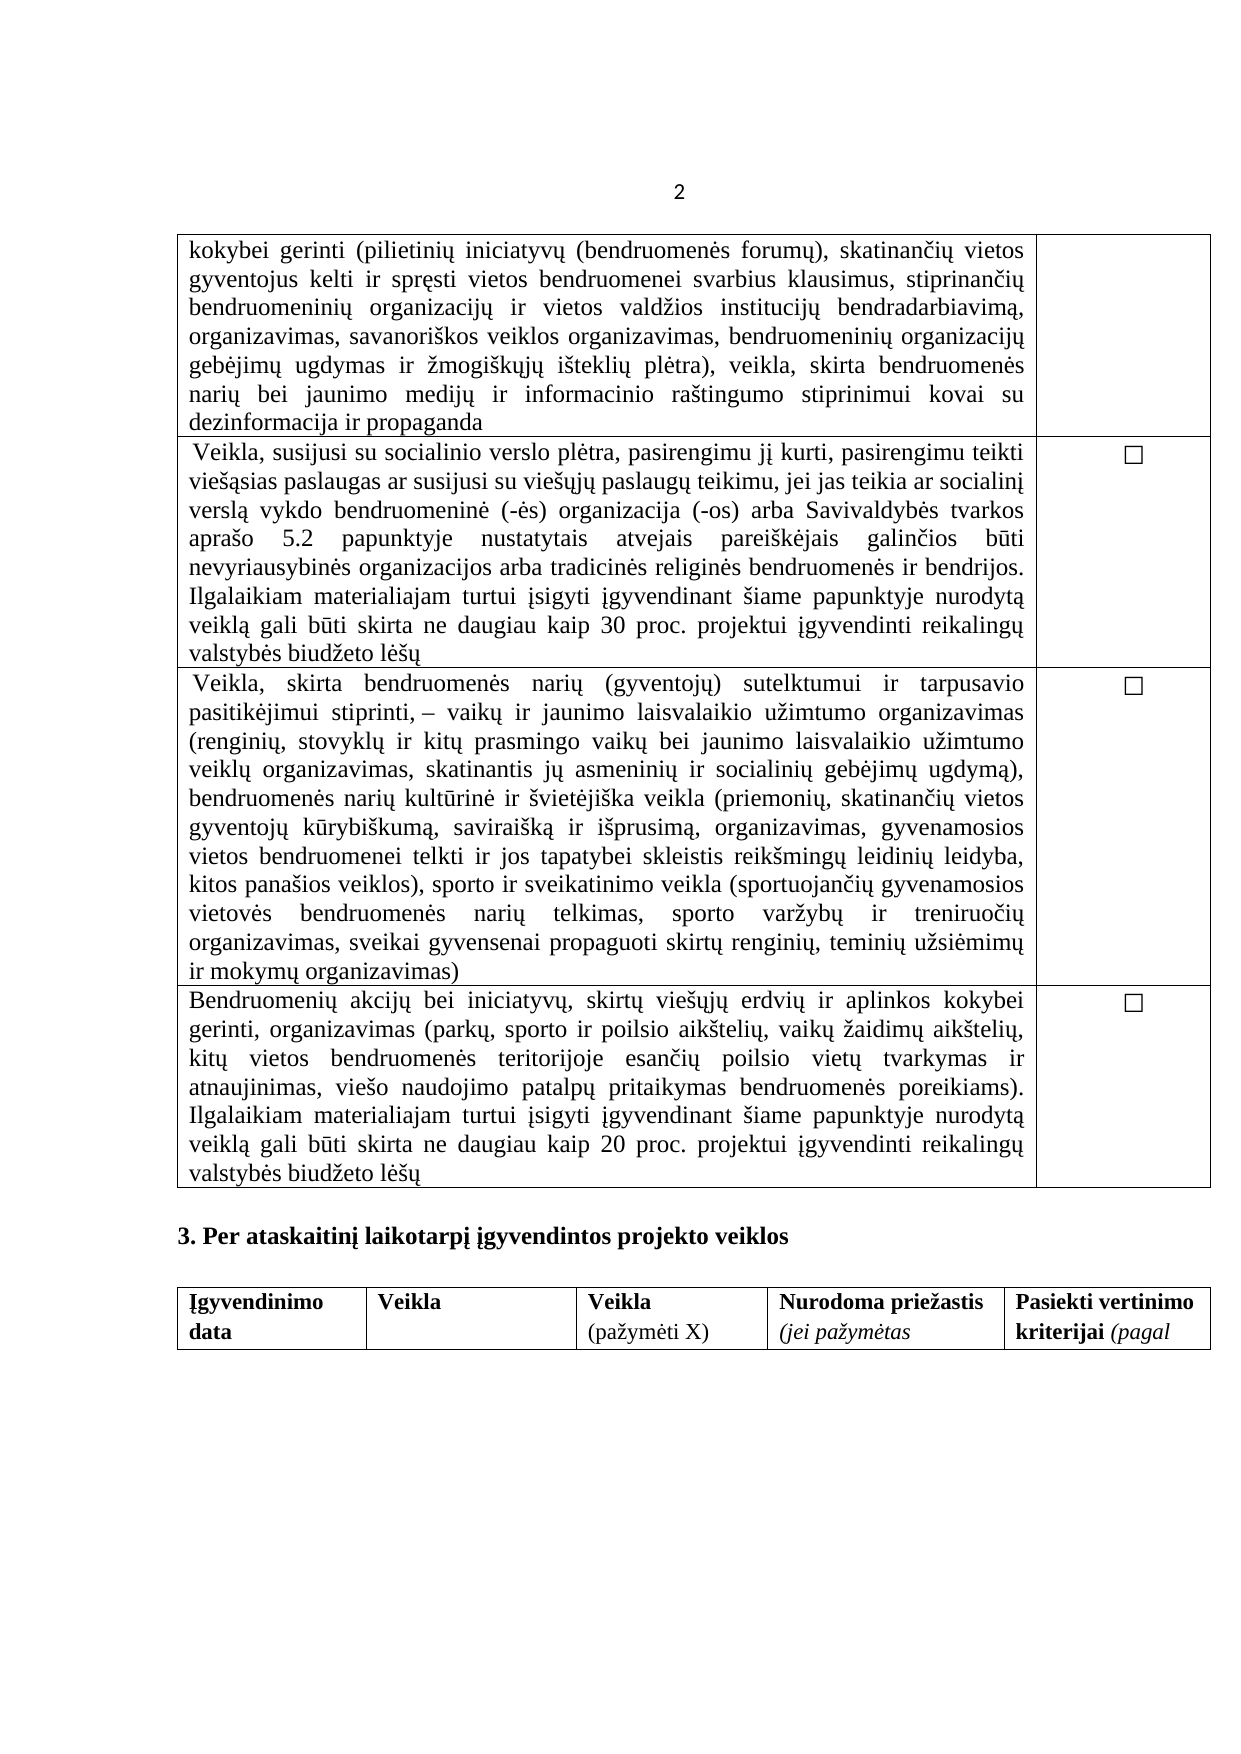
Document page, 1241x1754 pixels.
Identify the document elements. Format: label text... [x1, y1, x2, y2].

table_cell ☐ [1037, 986, 1210, 1187]
table_cell Bendruomenių akcijų bei iniciatyvų, skirtų viešųjų erdvių ir aplinkos kokybei gerinti, organizavimas (parkų, sporto ir poilsio aikštelių, vaikų žaidimų aikštelių, kitų vietos bendruomenės teritorijoje esančių poilsio vietų tvarkymas ir atnaujinimas, viešo naudojimo patalpų pritaikymas bendruomenės poreikiams). Ilgalaikiam materialiajam turtui įsigyti įgyvendinant šiame papunktyje nurodytą veiklą gali būti skirta ne daugiau kaip 20 proc. projektui įgyvendinti reikalingų valstybės biudžeto lėšų [178, 986, 1036, 1187]
table_header Veikla [367, 1288, 576, 1349]
text 3. Per ataskaitinį laikotarpį įgyvendintos projekto veiklos [177, 1221, 1181, 1250]
table_header Įgyvendinimo data [178, 1288, 366, 1349]
table_header Pasiekti vertinimo kriterijai (pagal [1005, 1288, 1210, 1349]
table_header Veikla (pažymėti X) [577, 1288, 767, 1349]
table_cell ☐ [1037, 668, 1210, 984]
table_cell Veikla, skirta bendruomenės narių (gyventojų) sutelktumui ir tarpusavio pasitikėjimui stiprinti, – vaikų ir jaunimo laisvalaikio užimtumo organizavimas (renginių, stovyklų ir kitų prasmingo vaikų bei jaunimo laisvalaikio užimtumo veiklų organizavimas, skatinantis jų asmeninių ir socialinių gebėjimų ugdymą), bendruomenės narių kultūrinė ir švietėjiška veikla (priemonių, skatinančių vietos gyventojų kūrybiškumą, saviraišką ir išprusimą, organizavimas, gyvenamosios vietos bendruomenei telkti ir jos tapatybei skleistis reikšmingų leidinių leidyba, kitos panašios veiklos), sporto ir sveikatinimo veikla (sportuojančių gyvenamosios vietovės bendruomenės narių telkimas, sporto varžybų ir treniruočių organizavimas, sveikai gyvensenai propaguoti skirtų renginių, teminių užsiėmimų ir mokymų organizavimas) [178, 668, 1036, 984]
table_cell Veikla, susijusi su socialinio verslo plėtra, pasirengimu jį kurti, pasirengimu teikti viešąsias paslaugas ar susijusi su viešųjų paslaugų teikimu, jei jas teikia ar socialinį verslą vykdo bendruomeninė (-ės) organizacija (-os) arba Savivaldybės tvarkos aprašo 5.2 papunktyje nustatytais atvejais pareiškėjais galinčios būti nevyriausybinės organizacijos arba tradicinės religinės bendruomenės ir bendrijos. Ilgalaikiam materialiajam turtui įsigyti įgyvendinant šiame papunktyje nurodytą veiklą gali būti skirta ne daugiau kaip 30 proc. projektui įgyvendinti reikalingų valstybės biudžeto lėšų [178, 437, 1036, 667]
table_cell ☐ [1037, 437, 1210, 667]
table_cell [1037, 235, 1210, 436]
table_cell kokybei gerinti (pilietinių iniciatyvų (bendruomenės forumų), skatinančių vietos gyventojus kelti ir spręsti vietos bendruomenei svarbius klausimus, stiprinančių bendruomeninių organizacijų ir vietos valdžios institucijų bendradarbiavimą, organizavimas, savanoriškos veiklos organizavimas, bendruomeninių organizacijų gebėjimų ugdymas ir žmogiškųjų išteklių plėtra), veikla, skirta bendruomenės narių bei jaunimo medijų ir informacinio raštingumo stiprinimui kovai su dezinformacija ir propaganda [178, 235, 1036, 436]
table_header Nurodoma priežastis (jei pažymėtas [768, 1288, 1004, 1349]
